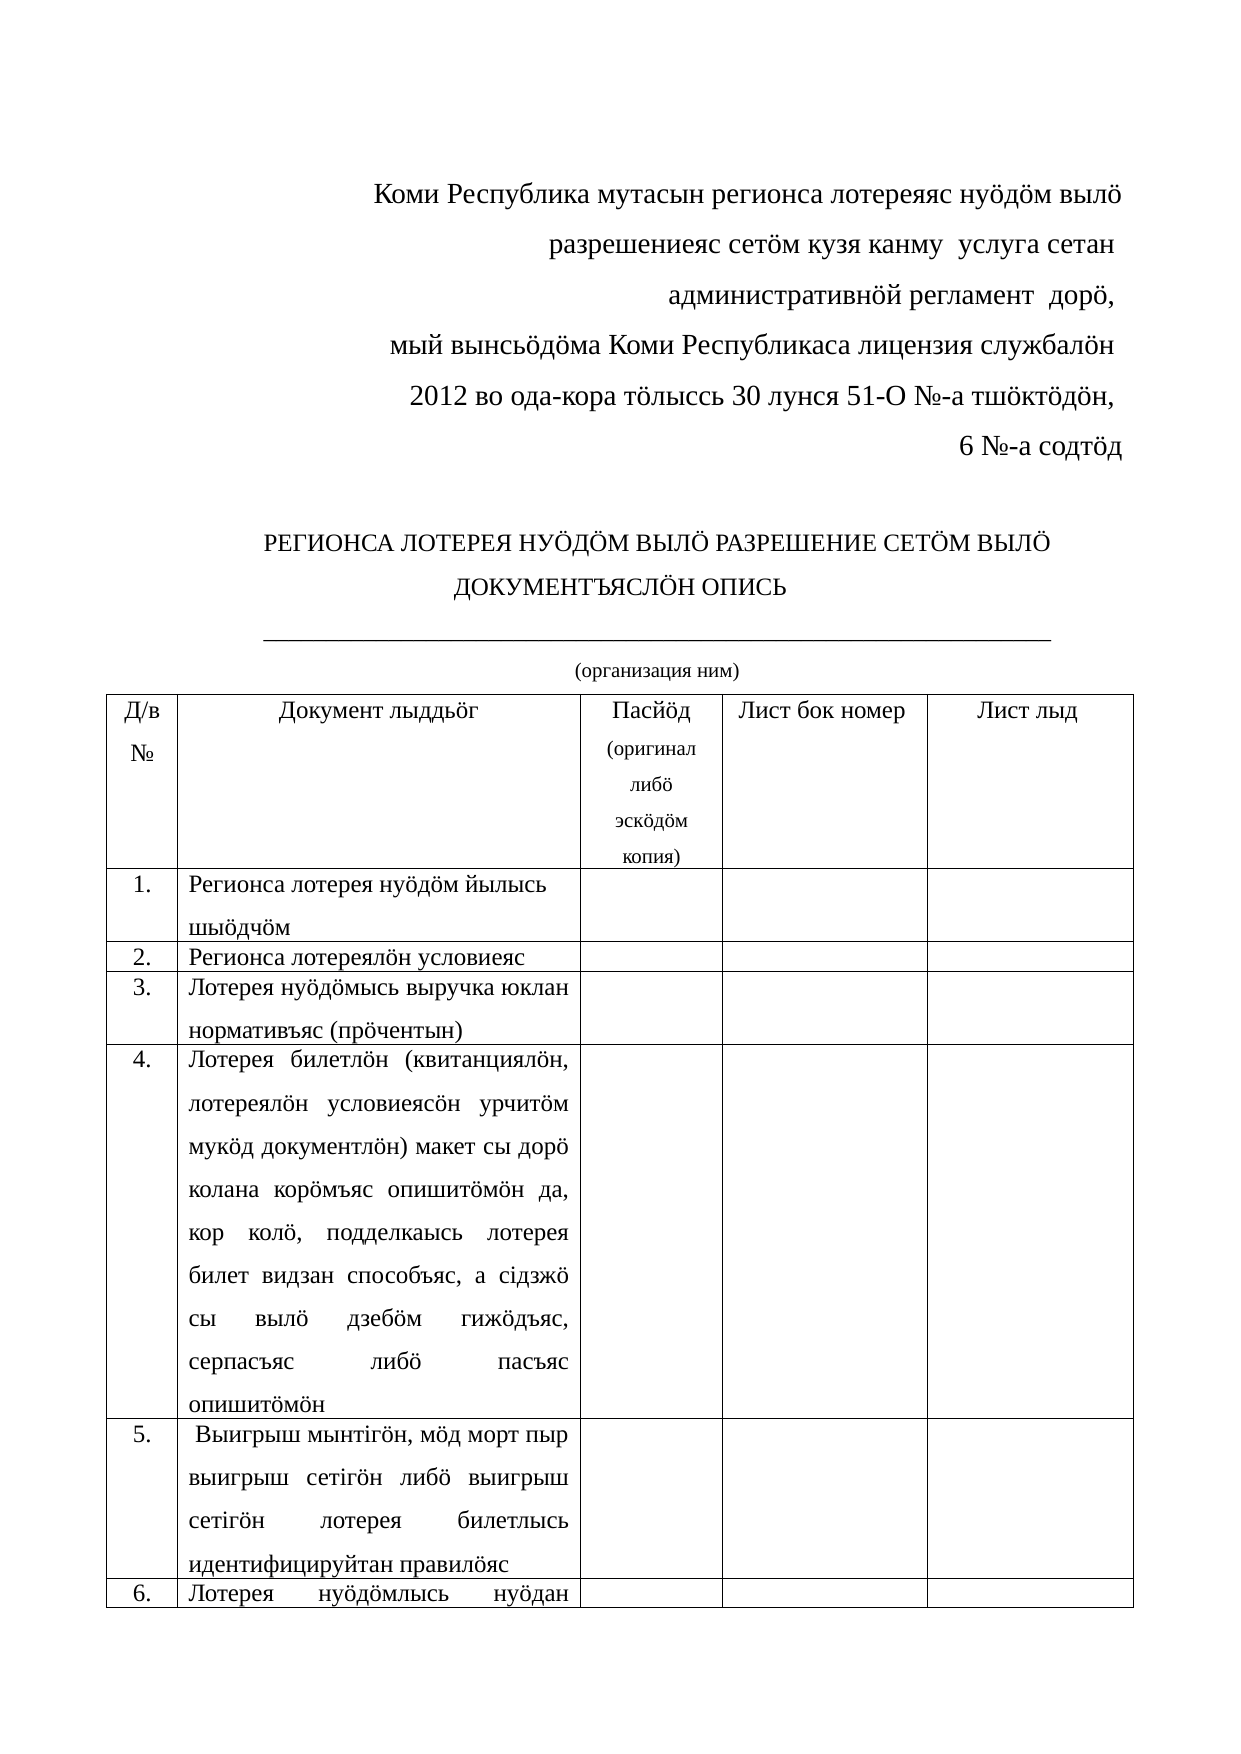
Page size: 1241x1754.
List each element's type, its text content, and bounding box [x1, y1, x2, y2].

text мый вынсьӧдӧма Коми Республикаса лицензия службалӧн [119, 327, 1122, 361]
table_cell [928, 1045, 1133, 1418]
table_cell 5. [107, 1419, 177, 1577]
table_cell 4. [107, 1045, 177, 1418]
table_cell Лотерея нуöдöмлысь нуöдан [178, 1579, 580, 1607]
table_cell Лотерея билетлöн (квитанциялöн, лотереялöн условиеясöн урчитöм мукöд документлöн) макет сы дорö колана корöмъяс опишитöмöн да, кор колö, подделкаысь лотерея билет видзан способъяс, а сiдзжö сы вылö дзебöм гижöдъяс, серпасъяс либö пасъяс опишитöмöн [178, 1045, 580, 1418]
table_cell [928, 972, 1133, 1043]
table_cell [928, 1579, 1133, 1607]
table_header Документ лыддьöг [178, 695, 580, 868]
table_cell [723, 1045, 927, 1418]
text 6 №-а содтöд [118, 428, 1122, 461]
table_cell [581, 1579, 722, 1607]
table_header Лист бок номер [723, 695, 927, 868]
table_cell Регионса лотерея нуöдöм йылысь шыöдчöм [178, 869, 580, 941]
text (организация ним) [118, 658, 1122, 682]
table_cell Лотерея нуöдöмысь выручка юклан нормативъяс (прöчентын) [178, 972, 580, 1043]
table_cell [581, 942, 722, 971]
text административнöй регламент дорö, [119, 277, 1122, 311]
table_cell [581, 869, 722, 941]
table_cell [581, 1045, 722, 1418]
table_cell Регионса лотереялöн условиеяс [178, 942, 580, 971]
table_cell 6. [107, 1579, 177, 1607]
table_cell [723, 972, 927, 1043]
table_cell [928, 869, 1133, 941]
table_cell [581, 972, 722, 1043]
text 2012 во ода-кора тӧлыссь 30 лунся 51-О №-а тшӧктӧдӧн, [119, 378, 1122, 411]
table_cell Выигрыш мынтiгöн, мöд морт пыр выигрыш сетiгöн либö выигрыш сетiгöн лотерея билетлысь идентифицируйтан правилöяс [178, 1419, 580, 1577]
text Коми Республика мутасын регионса лотереяяс нуöдöм вылö разрешениеяс сетӧм кузя канму услуга сетан [119, 176, 1122, 260]
table_header Лист лыд [928, 695, 1133, 868]
table_cell [928, 1419, 1133, 1577]
table_cell [723, 942, 927, 971]
table_cell [723, 869, 927, 941]
text РЕГИОНСА ЛОТЕРЕЯ НУÖДÖМ ВЫЛÖ РАЗРЕШЕНИЕ СЕТÖМ ВЫЛÖ ДОКУМЕНТЪЯСЛÖН ОПИСЬ [118, 528, 1122, 600]
table_cell [723, 1579, 927, 1607]
table_header Пасйöд (оригинал либö эскöдöм копия) [581, 695, 722, 868]
table_cell [928, 942, 1133, 971]
text _______________________________________________________________ [118, 615, 1122, 643]
table_cell 2. [107, 942, 177, 971]
table_cell [581, 1419, 722, 1577]
table_cell [723, 1419, 927, 1577]
table_cell 1. [107, 869, 177, 941]
table_cell 3. [107, 972, 177, 1043]
table_header Д/в № [107, 695, 177, 868]
